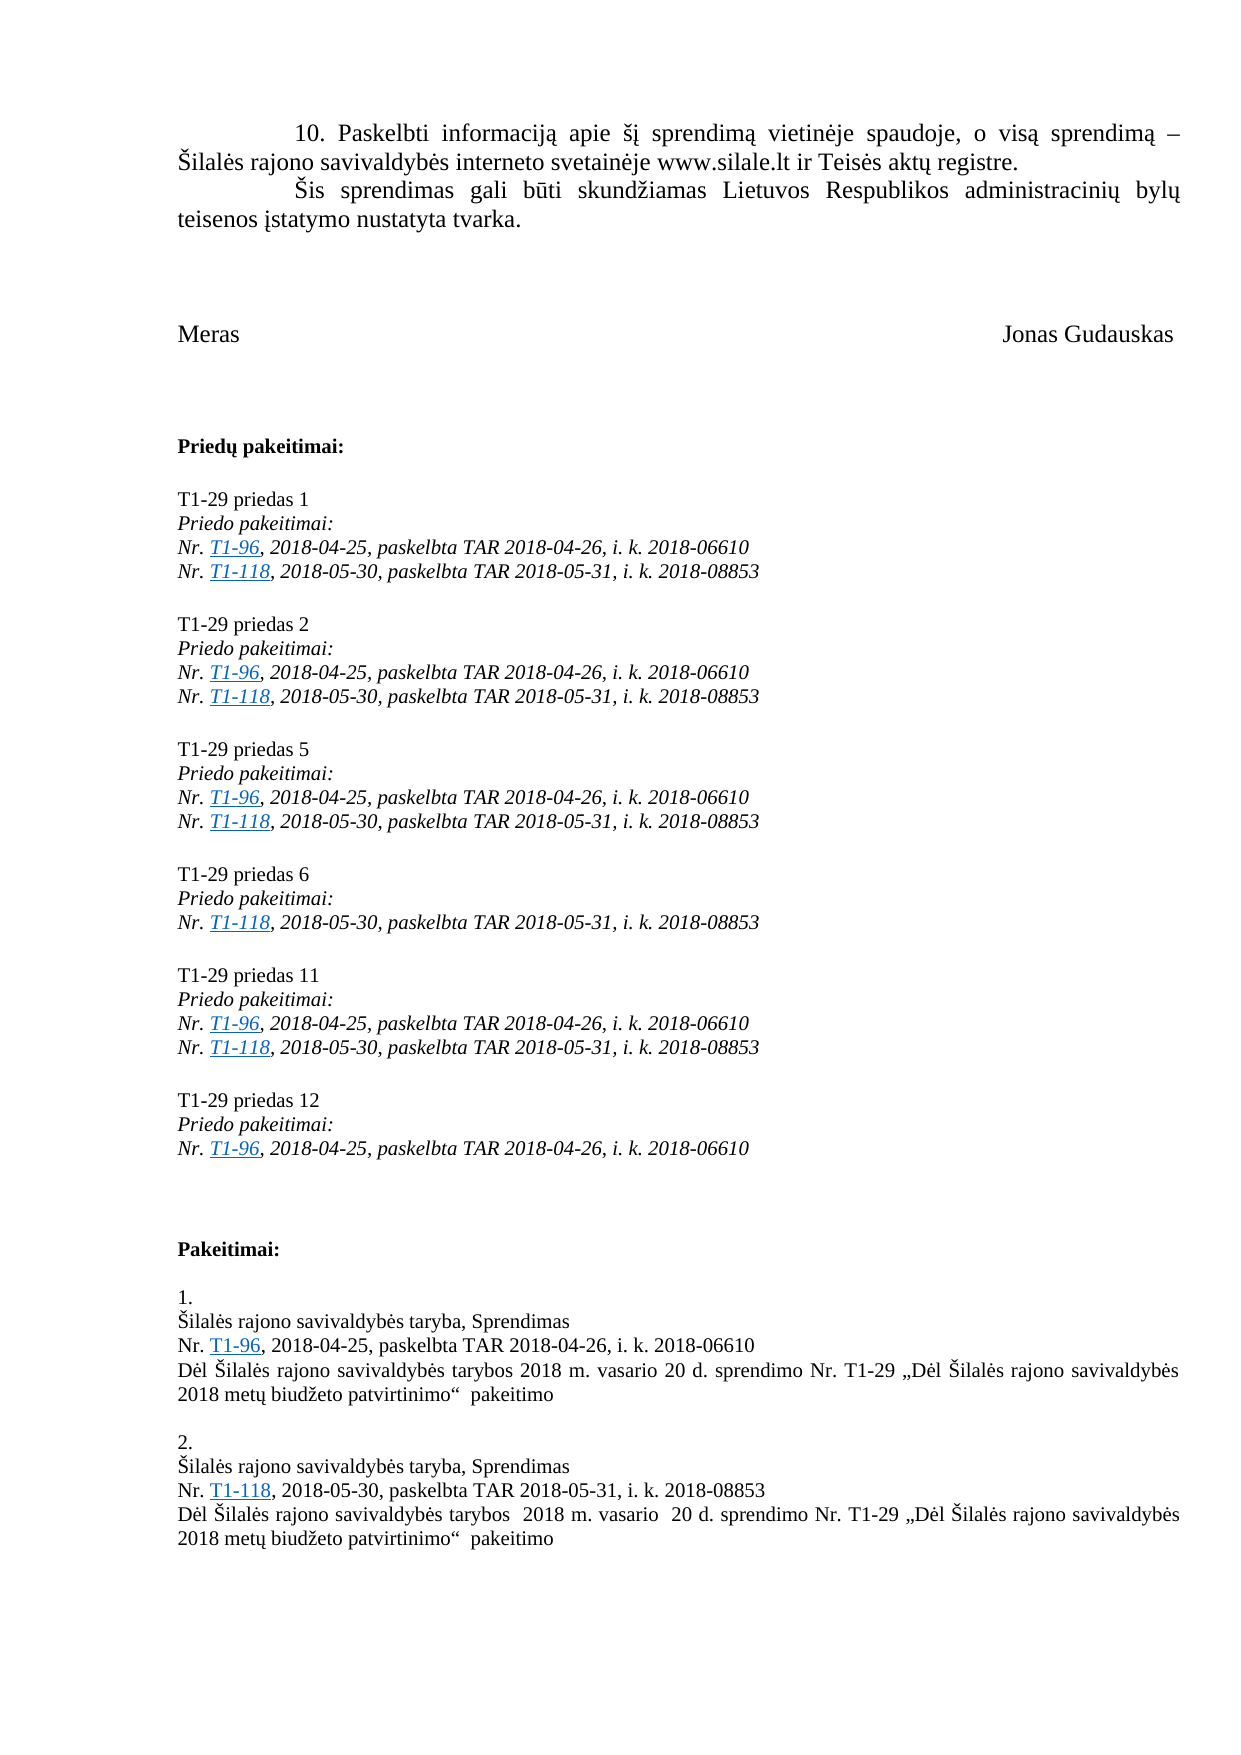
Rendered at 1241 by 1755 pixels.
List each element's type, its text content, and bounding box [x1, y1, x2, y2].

text Nr. T1-96, 2018-04-25, paskelbta TAR 2018-04-26, i. k. 2018-06610 [177, 785, 1181, 809]
text T1-29 priedas 12 [177, 1088, 1181, 1112]
text Pakeitimai: [177, 1237, 1181, 1261]
text 10. Paskelbti informaciją apie šį sprendimą vietinėje spaudoje, o visą sprendimą – Šilalės rajono savivaldybės interneto svetainėje www.silale.lt ir Teisės aktų registre. [177, 118, 1181, 176]
text Šilalės rajono savivaldybės taryba, Sprendimas [177, 1454, 1181, 1478]
text Nr. T1-118, 2018-05-30, paskelbta TAR 2018-05-31, i. k. 2018-08853 [177, 684, 1181, 708]
text T1-29 priedas 1 [177, 487, 1181, 511]
text Priedo pakeitimai: [177, 511, 1181, 535]
text Šilalės rajono savivaldybės taryba, Sprendimas [177, 1309, 1181, 1333]
text Priedo pakeitimai: [177, 886, 1181, 910]
text Priedų pakeitimai: [177, 434, 1181, 458]
text Nr. T1-118, 2018-05-30, paskelbta TAR 2018-05-31, i. k. 2018-08853 [177, 809, 1181, 833]
text T1-29 priedas 11 [177, 963, 1181, 987]
text T1-29 priedas 2 [177, 612, 1181, 636]
text Dėl Šilalės rajono savivaldybės tarybos 2018 m. vasario 20 d. sprendimo Nr. T1-29 „Dėl Šilalės rajono savivaldybės 2018 metų biudžeto patvirtinimo“ pakeitimo [177, 1357, 1181, 1406]
text Nr. T1-118, 2018-05-30, paskelbta TAR 2018-05-31, i. k. 2018-08853 [177, 1035, 1181, 1059]
text Priedo pakeitimai: [177, 761, 1181, 785]
text T1-29 priedas 5 [177, 737, 1181, 761]
text Meras Jonas Gudauskas [177, 319, 1181, 348]
text Nr. T1-118, 2018-05-30, paskelbta TAR 2018-05-31, i. k. 2018-08853 [177, 559, 1181, 583]
text Šis sprendimas gali būti skundžiamas Lietuvos Respublikos administracinių bylų teisenos įstatymo nustatyta tvarka. [177, 176, 1181, 233]
text 2. [177, 1430, 1181, 1454]
text T1-29 priedas 6 [177, 862, 1181, 886]
text Dėl Šilalės rajono savivaldybės tarybos 2018 m. vasario 20 d. sprendimo Nr. T1-29 „Dėl Šilalės rajono savivaldybės 2018 metų biudžeto patvirtinimo“ pakeitimo [177, 1502, 1181, 1550]
text Nr. T1-96, 2018-04-25, paskelbta TAR 2018-04-26, i. k. 2018-06610 [177, 535, 1181, 559]
text Priedo pakeitimai: [177, 1112, 1181, 1136]
text Nr. T1-96, 2018-04-25, paskelbta TAR 2018-04-26, i. k. 2018-06610 [177, 660, 1181, 684]
text 1. [177, 1285, 1181, 1309]
text Nr. T1-118, 2018-05-30, paskelbta TAR 2018-05-31, i. k. 2018-08853 [177, 910, 1181, 934]
text Nr. T1-118, 2018-05-30, paskelbta TAR 2018-05-31, i. k. 2018-08853 [177, 1478, 1181, 1502]
text Nr. T1-96, 2018-04-25, paskelbta TAR 2018-04-26, i. k. 2018-06610 [177, 1136, 1181, 1160]
text Priedo pakeitimai: [177, 636, 1181, 660]
text Priedo pakeitimai: [177, 987, 1181, 1011]
text Nr. T1-96, 2018-04-25, paskelbta TAR 2018-04-26, i. k. 2018-06610 [177, 1333, 1181, 1357]
text Nr. T1-96, 2018-04-25, paskelbta TAR 2018-04-26, i. k. 2018-06610 [177, 1011, 1181, 1035]
